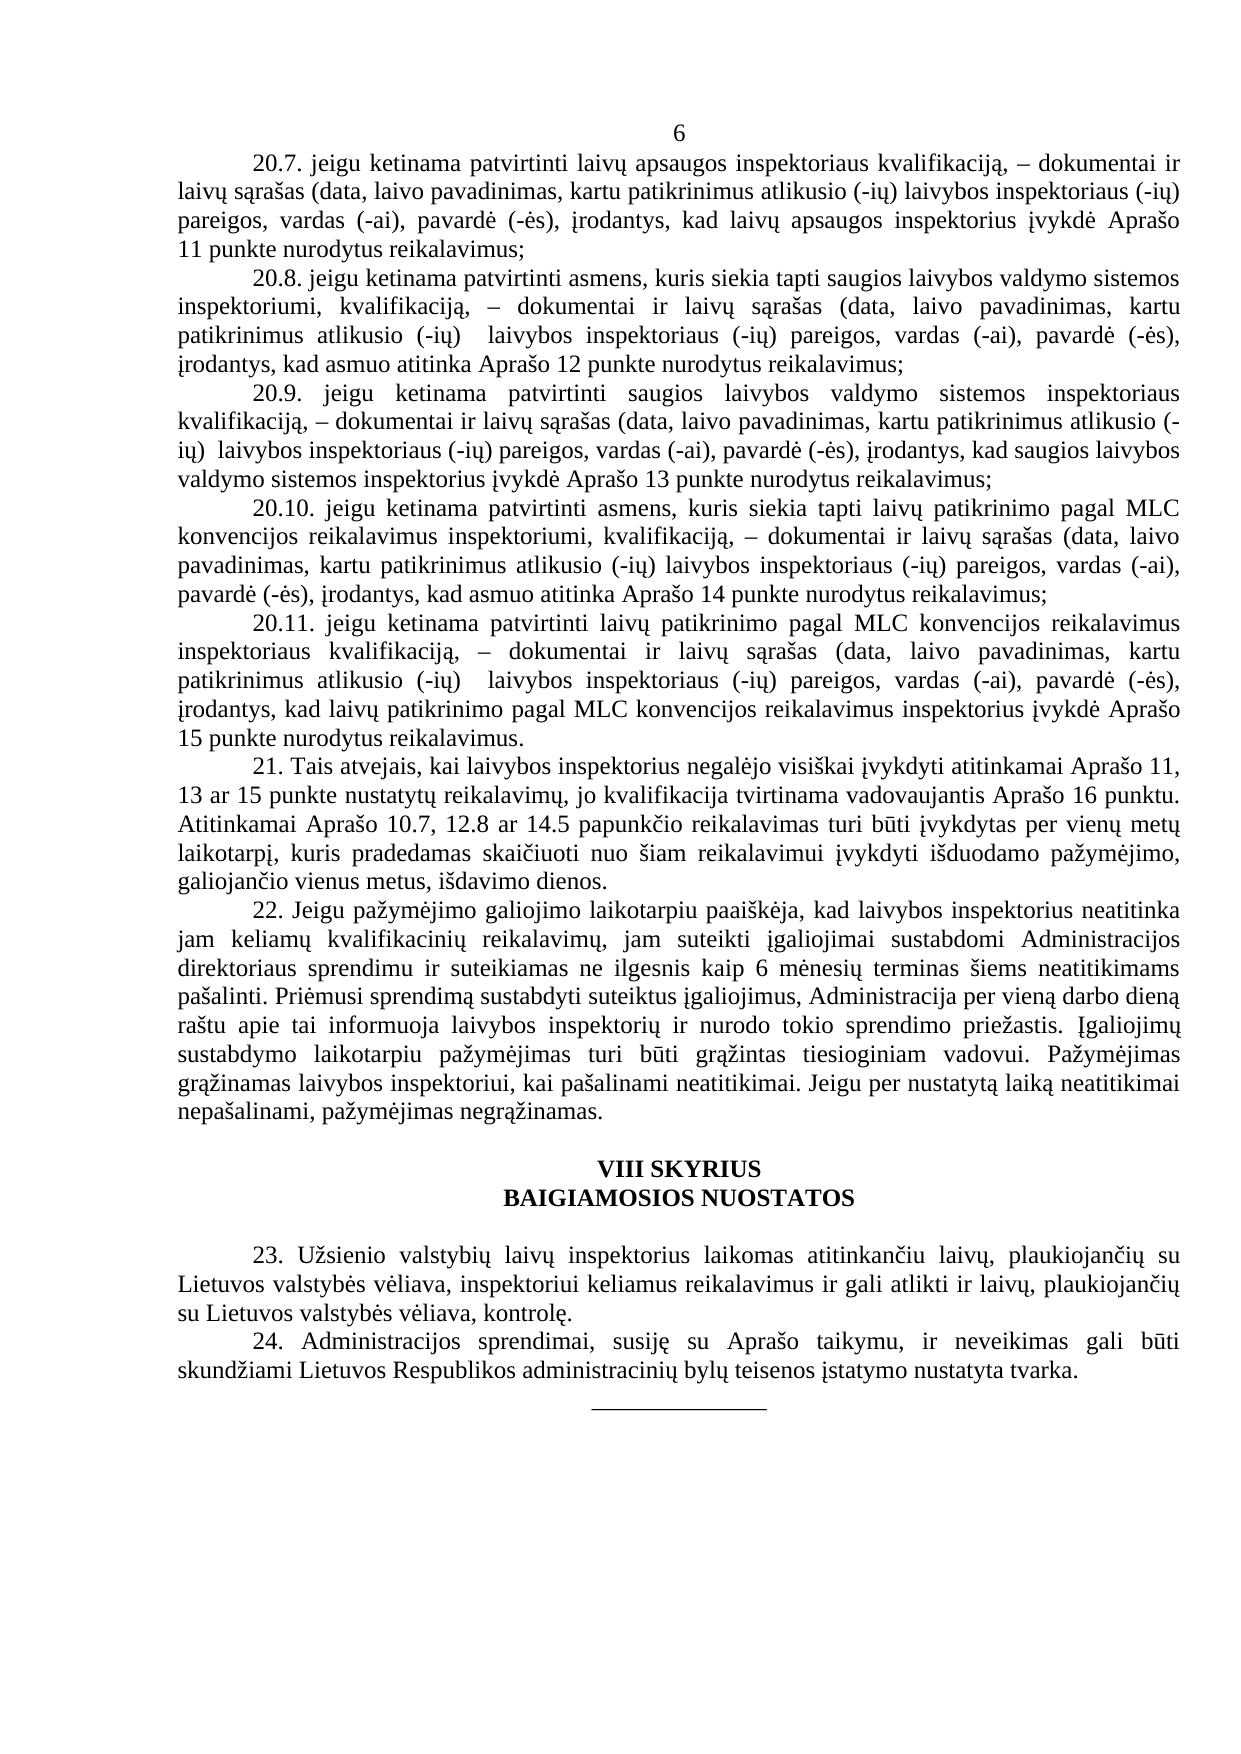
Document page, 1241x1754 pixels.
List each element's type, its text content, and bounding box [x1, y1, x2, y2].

text 23. Užsienio valstybių laivų inspektorius laikomas atitinkančiu laivų, plaukiojančių su Lietuvos valstybės vėliava, inspektoriui keliamus reikalavimus ir gali atlikti ir laivų, plaukiojančių su Lietuvos valstybės vėliava, kontrolę. [177, 1240, 1181, 1326]
text 20.9. jeigu ketinama patvirtinti saugios laivybos valdymo sistemos inspektoriaus kvalifikaciją, – dokumentai ir laivų sąrašas (data, laivo pavadinimas, kartu patikrinimus atlikusio (-ių) laivybos inspektoriaus (-ių) pareigos, vardas (-ai), pavardė (-ės), įrodantys, kad saugios laivybos valdymo sistemos inspektorius įvykdė Aprašo 13 punkte nurodytus reikalavimus; [177, 378, 1181, 493]
text ______________ [177, 1384, 1181, 1413]
text 20.11. jeigu ketinama patvirtinti laivų patikrinimo pagal MLC konvencijos reikalavimus inspektoriaus kvalifikaciją, – dokumentai ir laivų sąrašas (data, laivo pavadinimas, kartu patikrinimus atlikusio (-ių) laivybos inspektoriaus (-ių) pareigos, vardas (-ai), pavardė (-ės), įrodantys, kad laivų patikrinimo pagal MLC konvencijos reikalavimus inspektorius įvykdė Aprašo 15 punkte nurodytus reikalavimus. [177, 608, 1181, 751]
text 20.7. jeigu ketinama patvirtinti laivų apsaugos inspektoriaus kvalifikaciją, – dokumentai ir laivų sąrašas (data, laivo pavadinimas, kartu patikrinimus atlikusio (-ių) laivybos inspektoriaus (-ių) pareigos, vardas (-ai), pavardė (-ės), įrodantys, kad laivų apsaugos inspektorius įvykdė Aprašo 11 punkte nurodytus reikalavimus; [177, 148, 1181, 263]
text BAIGIAMOSIOS NUOSTATOS [177, 1183, 1181, 1211]
text VIII SKYRIUS [177, 1154, 1181, 1183]
text 21. Tais atvejais, kai laivybos inspektorius negalėjo visiškai įvykdyti atitinkamai Aprašo 11, 13 ar 15 punkte nustatytų reikalavimų, jo kvalifikacija tvirtinama vadovaujantis Aprašo 16 punktu. Atitinkamai Aprašo 10.7, 12.8 ar 14.5 papunkčio reikalavimas turi būti įvykdytas per vienų metų laikotarpį, kuris pradedamas skaičiuoti nuo šiam reikalavimui įvykdyti išduodamo pažymėjimo, galiojančio vienus metus, išdavimo dienos. [177, 751, 1181, 895]
text 24. Administracijos sprendimai, susiję su Aprašo taikymu, ir neveikimas gali būti skundžiami Lietuvos Respublikos administracinių bylų teisenos įstatymo nustatyta tvarka. [177, 1326, 1181, 1384]
text 22. Jeigu pažymėjimo galiojimo laikotarpiu paaiškėja, kad laivybos inspektorius neatitinka jam keliamų kvalifikacinių reikalavimų, jam suteikti įgaliojimai sustabdomi Administracijos direktoriaus sprendimu ir suteikiamas ne ilgesnis kaip 6 mėnesių terminas šiems neatitikimams pašalinti. Priėmusi sprendimą sustabdyti suteiktus įgaliojimus, Administracija per vieną darbo dieną raštu apie tai informuoja laivybos inspektorių ir nurodo tokio sprendimo priežastis. Įgaliojimų sustabdymo laikotarpiu pažymėjimas turi būti grąžintas tiesioginiam vadovui. Pažymėjimas grąžinamas laivybos inspektoriui, kai pašalinami neatitikimai. Jeigu per nustatytą laiką neatitikimai nepašalinami, pažymėjimas negrąžinamas. [177, 895, 1181, 1125]
text 20.8. jeigu ketinama patvirtinti asmens, kuris siekia tapti saugios laivybos valdymo sistemos inspektoriumi, kvalifikaciją, – dokumentai ir laivų sąrašas (data, laivo pavadinimas, kartu patikrinimus atlikusio (-ių) laivybos inspektoriaus (-ių) pareigos, vardas (-ai), pavardė (-ės), įrodantys, kad asmuo atitinka Aprašo 12 punkte nurodytus reikalavimus; [177, 263, 1181, 378]
text 20.10. jeigu ketinama patvirtinti asmens, kuris siekia tapti laivų patikrinimo pagal MLC konvencijos reikalavimus inspektoriumi, kvalifikaciją, – dokumentai ir laivų sąrašas (data, laivo pavadinimas, kartu patikrinimus atlikusio (-ių) laivybos inspektoriaus (-ių) pareigos, vardas (-ai), pavardė (-ės), įrodantys, kad asmuo atitinka Aprašo 14 punkte nurodytus reikalavimus; [177, 493, 1181, 608]
